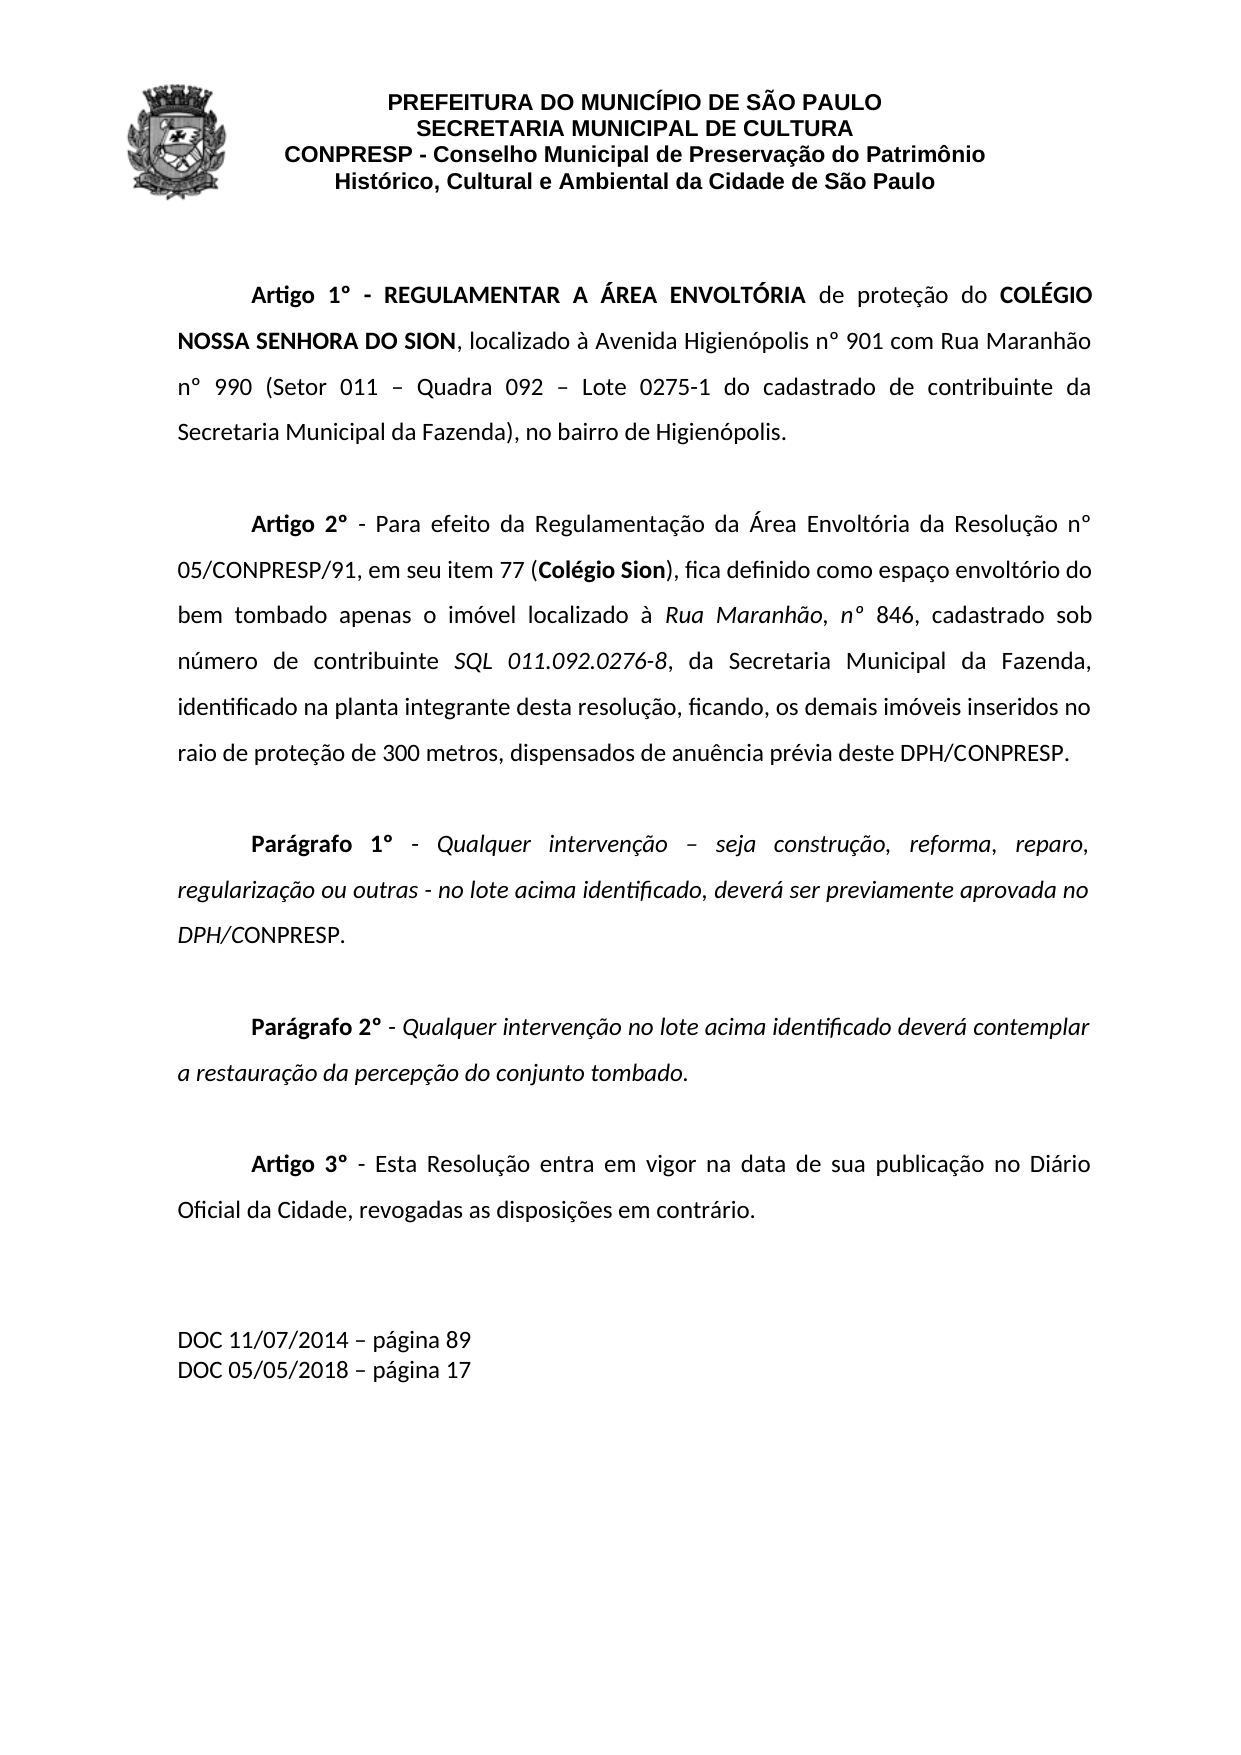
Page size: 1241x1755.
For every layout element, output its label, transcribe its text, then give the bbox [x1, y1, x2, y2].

subtitle DOC 11/07/2014 – página 89 [177, 1324, 1093, 1354]
text Artigo 3º - Esta Resolução entra em vigor na data de sua publicação no Diário Oficial da Cidade, revogadas as disposições em contrário. [177, 1148, 1093, 1224]
text Artigo 1º - REGULAMENTAR A ÁREA ENVOLTÓRIA de proteção do COLÉGIO NOSSA SENHORA DO SION, localizado à Avenida Higienópolis nº 901 com Rua Maranhão nº 990 (Setor 011 – Quadra 092 – Lote 0275-1 do cadastrado de contribuinte da Secretaria Municipal da Fazenda), no bairro de Higienópolis. [177, 279, 1093, 447]
text DOC 05/05/2018 – página 17 [177, 1354, 1093, 1385]
text Artigo 2º - Para efeito da Regulamentação da Área Envoltória da Resolução nº 05/Conpresp/91, em seu item 77 (Colégio Sion), fica definido como espaço envoltório do bem tombado apenas o imóvel localizado à Rua Maranhão, nº 846, cadastrado sob número de contribuinte SQL 011.092.0276-8, da Secretaria Municipal da Fazenda, identificado na planta integrante desta resolução, ficando, os demais imóveis inseridos no raio de proteção de 300 metros, dispensados de anuência prévia deste DPH/Conpresp. [177, 508, 1093, 767]
text Parágrafo 2º - Qualquer intervenção no lote acima identificado deverá contemplar a restauração da percepção do conjunto tombado. [177, 1011, 1093, 1087]
text Parágrafo 1º - Qualquer intervenção – seja construção, reforma, reparo, regularização ou outras - no lote acima identificado, deverá ser previamente aprovada no DPH/Conpresp. [177, 828, 1093, 950]
